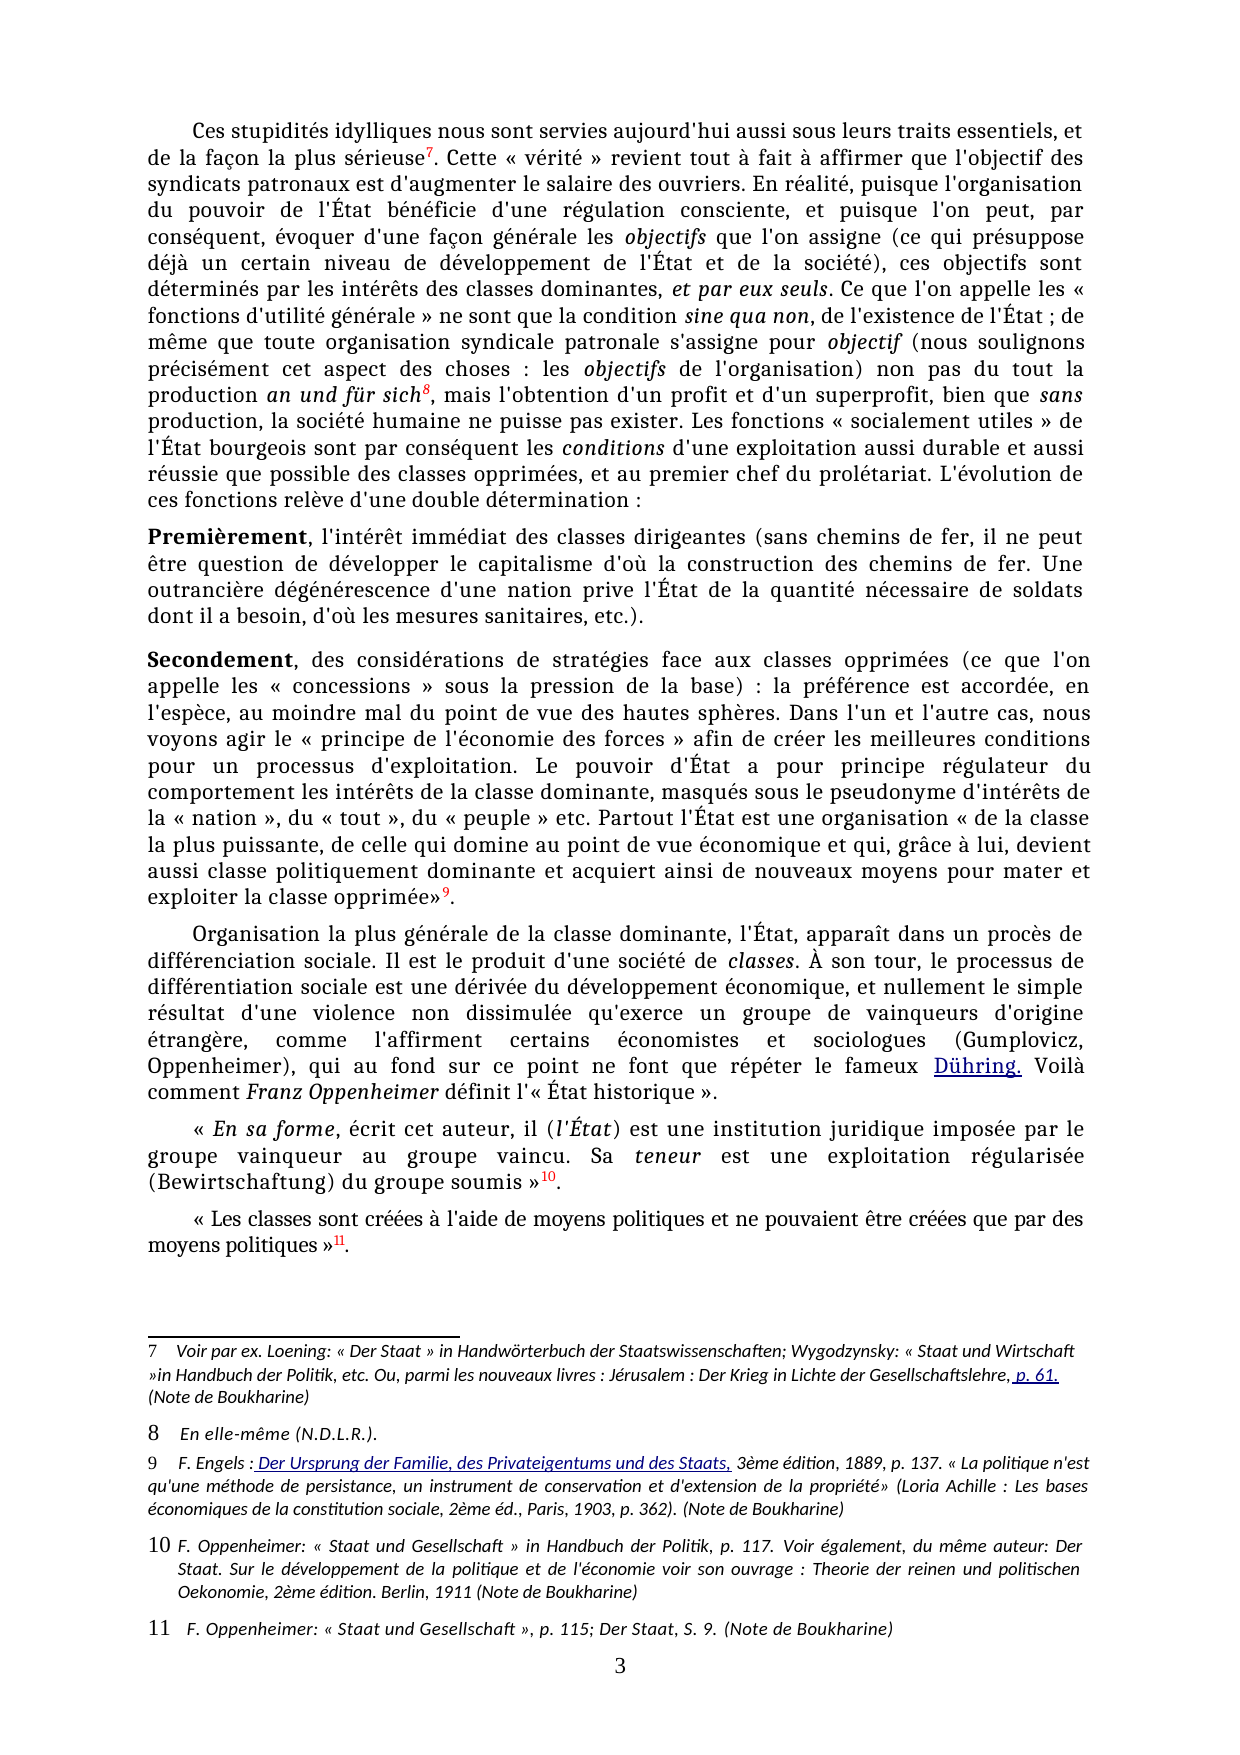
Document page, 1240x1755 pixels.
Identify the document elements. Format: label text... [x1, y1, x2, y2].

text « En sa forme, écrit cet auteur, il (l'État) est une institution juridique imposée par le groupe vainqueur au groupe vaincu. Sa teneur est une exploitation régularisée (Bewirtschaftung) du groupe soumis ». [148, 1116, 1085, 1195]
text Secondement, des considérations de stratégies face aux classes opprimées (ce que l'on appelle les « concessions » sous la pression de la base) : la préférence est accordée, en l'espèce, au moindre mal du point de vue des hautes sphères. Dans l'un et l'autre cas, nous voyons agir le « principe de l'économie des forces » afin de créer les meilleures conditions pour un processus d'exploitation. Le pouvoir d'État a pour principe régulateur du comportement les intérêts de la classe dominante, masqués sous le pseudonyme d'intérêts de la « nation », du « tout », du « peuple » etc. Partout l'État est une organisation « de la classe la plus puissante, de celle qui domine au point de vue économique et qui, grâce à lui, devient aussi classe politiquement dominante et acquiert ainsi de nouveaux moyens pour mater et exploiter la classe opprimée». [148, 647, 1092, 911]
text F. Engels : Der Ursprung der Familie, des Privateigentums und des Staats, 3ème édition, 1889, p. 137. « La politique n'est qu'une méthode de persistance, un instrument de conservation et d'extension de la propriété» (Loria Achille : Les bases économiques de la constitution sociale, 2ème éd., Paris, 1903, p. 362). (Note de Boukharine) [148, 1450, 1092, 1520]
text « Les classes sont créées à l'aide de moyens politiques et ne pouvaient être créées que par des moyens politiques ». [148, 1206, 1085, 1258]
text F. Oppenheimer: « Staat und Gesellschaft » in Handbuch der Politik, p. 117. Voir également, du même auteur: Der Staat. Sur le développement de la politique et de l'économie voir son ouvrage : Theorie der reinen und politischen Oekonomie, 2ème édition. Berlin, 1911 (Note de Boukharine) [148, 1531, 1085, 1603]
text Organisation la plus générale de la classe dominante, l'État, apparaît dans un procès de différenciation sociale. Il est le produit d'une société de classes. À son tour, le processus de différentiation sociale est une dérivée du développement économique, et nullement le simple résultat d'une violence non dissimulée qu'exerce un groupe de vainqueurs d'origine étrangère, comme l'affirment certains économistes et sociologues (Gumplovicz, Oppenheimer), qui au fond sur ce point ne font que répéter le fameux Dühring. Voilà comment Franz Oppenheimer définit l'« État historique ». [148, 921, 1085, 1106]
text Ces stupidités idylliques nous sont servies aujourd'hui aussi sous leurs traits essentiels, et de la façon la plus sérieuse. Cette « vérité » revient tout à fait à affirmer que l'objectif des syndicats patronaux est d'augmenter le salaire des ouvriers. En réalité, puisque l'organisation du pouvoir de l'État bénéficie d'une régulation consciente, et puisque l'on peut, par conséquent, évoquer d'une façon générale les objectifs que l'on assigne (ce qui présuppose déjà un certain niveau de développement de l'État et de la société), ces objectifs sont déterminés par les intérêts des classes dominantes, et par eux seuls. Ce que l'on appelle les « fonctions d'utilité générale » ne sont que la condition sine qua non, de l'existence de l'État ; de même que toute organisation syndicale patronale s'assigne pour objectif (nous soulignons précisément cet aspect des choses : les objectifs de l'organisation) non pas du tout la production an und für sich, mais l'obtention d'un profit et d'un superprofit, bien que sans production, la société humaine ne puisse pas exister. Les fonctions « socialement utiles » de l'État bourgeois sont par conséquent les conditions d'une exploitation aussi durable et aussi réussie que possible des classes opprimées, et au premier chef du prolétariat. L'évolution de ces fonctions relève d'une double détermination : [148, 118, 1085, 513]
text Voir par ex. Loening: « Der Staat » in Handwörterbuch der Staatswissenschaften; Wygodzynsky: « Staat und Wirtschaft »in Handbuch der Politik, etc. Ou, parmi les nouveaux livres : Jérusalem : Der Krieg in Lichte der Gesellschaftslehre, p. 61. (Note de Boukharine) [148, 1337, 1092, 1408]
text F. Oppenheimer: « Staat und Gesellschaft », p. 115; Der Staat, S. 9. (Note de Boukharine) [148, 1614, 1092, 1641]
text En elle-même (N.D.L.R.). [148, 1424, 1092, 1444]
text Premièrement, l'intérêt immédiat des classes dirigeantes (sans chemins de fer, il ne peut être question de développer le capitalisme d'où la construction des chemins de fer. Une outrancière dégénérescence d'une nation prive l'État de la quantité nécessaire de soldats dont il a besoin, d'où les mesures sanitaires, etc.). [148, 524, 1085, 629]
